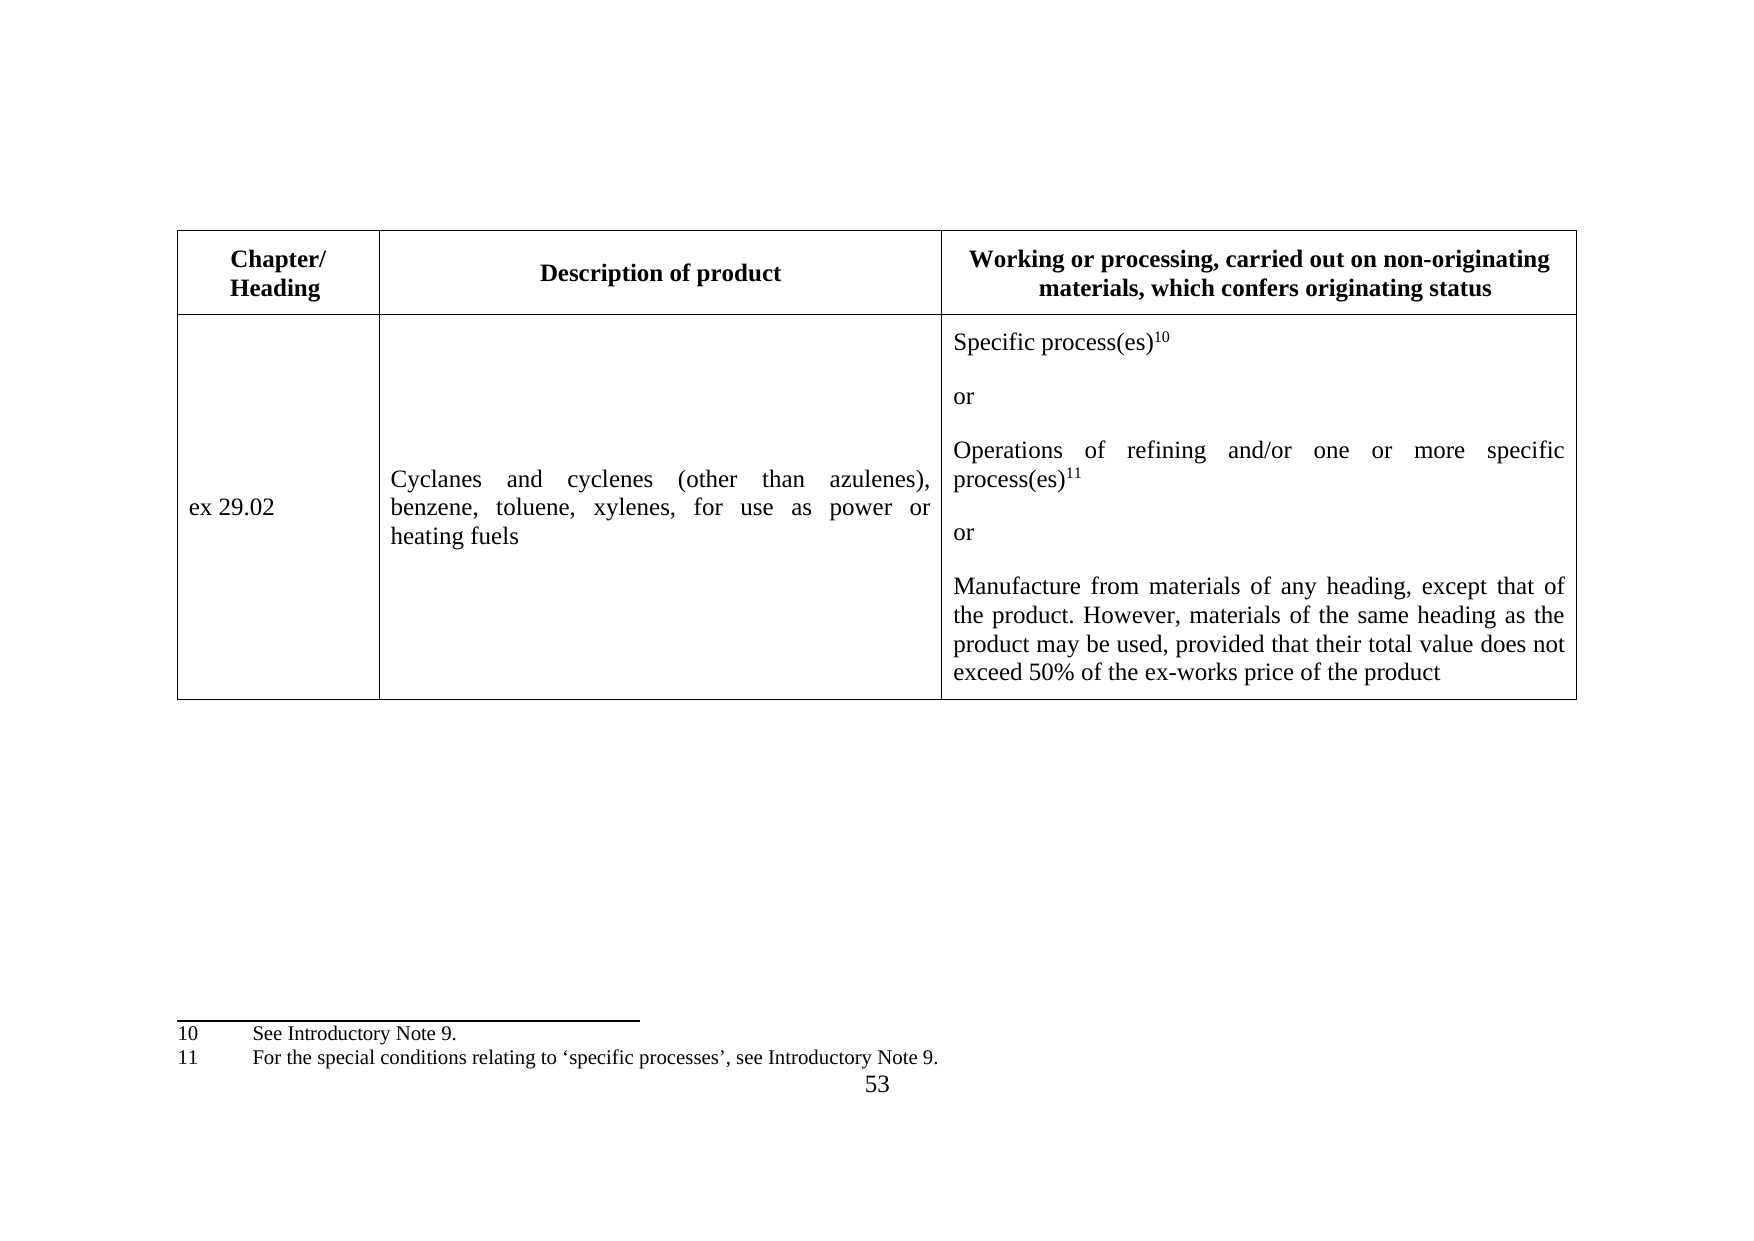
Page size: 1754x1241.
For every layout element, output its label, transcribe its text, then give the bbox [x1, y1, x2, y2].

table_cell ex 29.02 [178, 315, 379, 699]
table_cell Specific process(es) or Operations of refining and/or one or more specific process(es) or Manufacture from materials of any heading, except that of the product. However, materials of the same heading as the product may be used, provided that their total value does not exceed 50% of the ex-works price of the product [942, 315, 1576, 699]
table_header Working or processing, carried out on non-originating materials, which confers originating status [942, 231, 1576, 314]
table_header Description of product [380, 231, 941, 314]
table_cell Cyclanes and cyclenes (other than azulenes), benzene, toluene, xylenes, for use as power or heating fuels [380, 315, 941, 699]
table_header Chapter/ Heading [178, 231, 379, 314]
